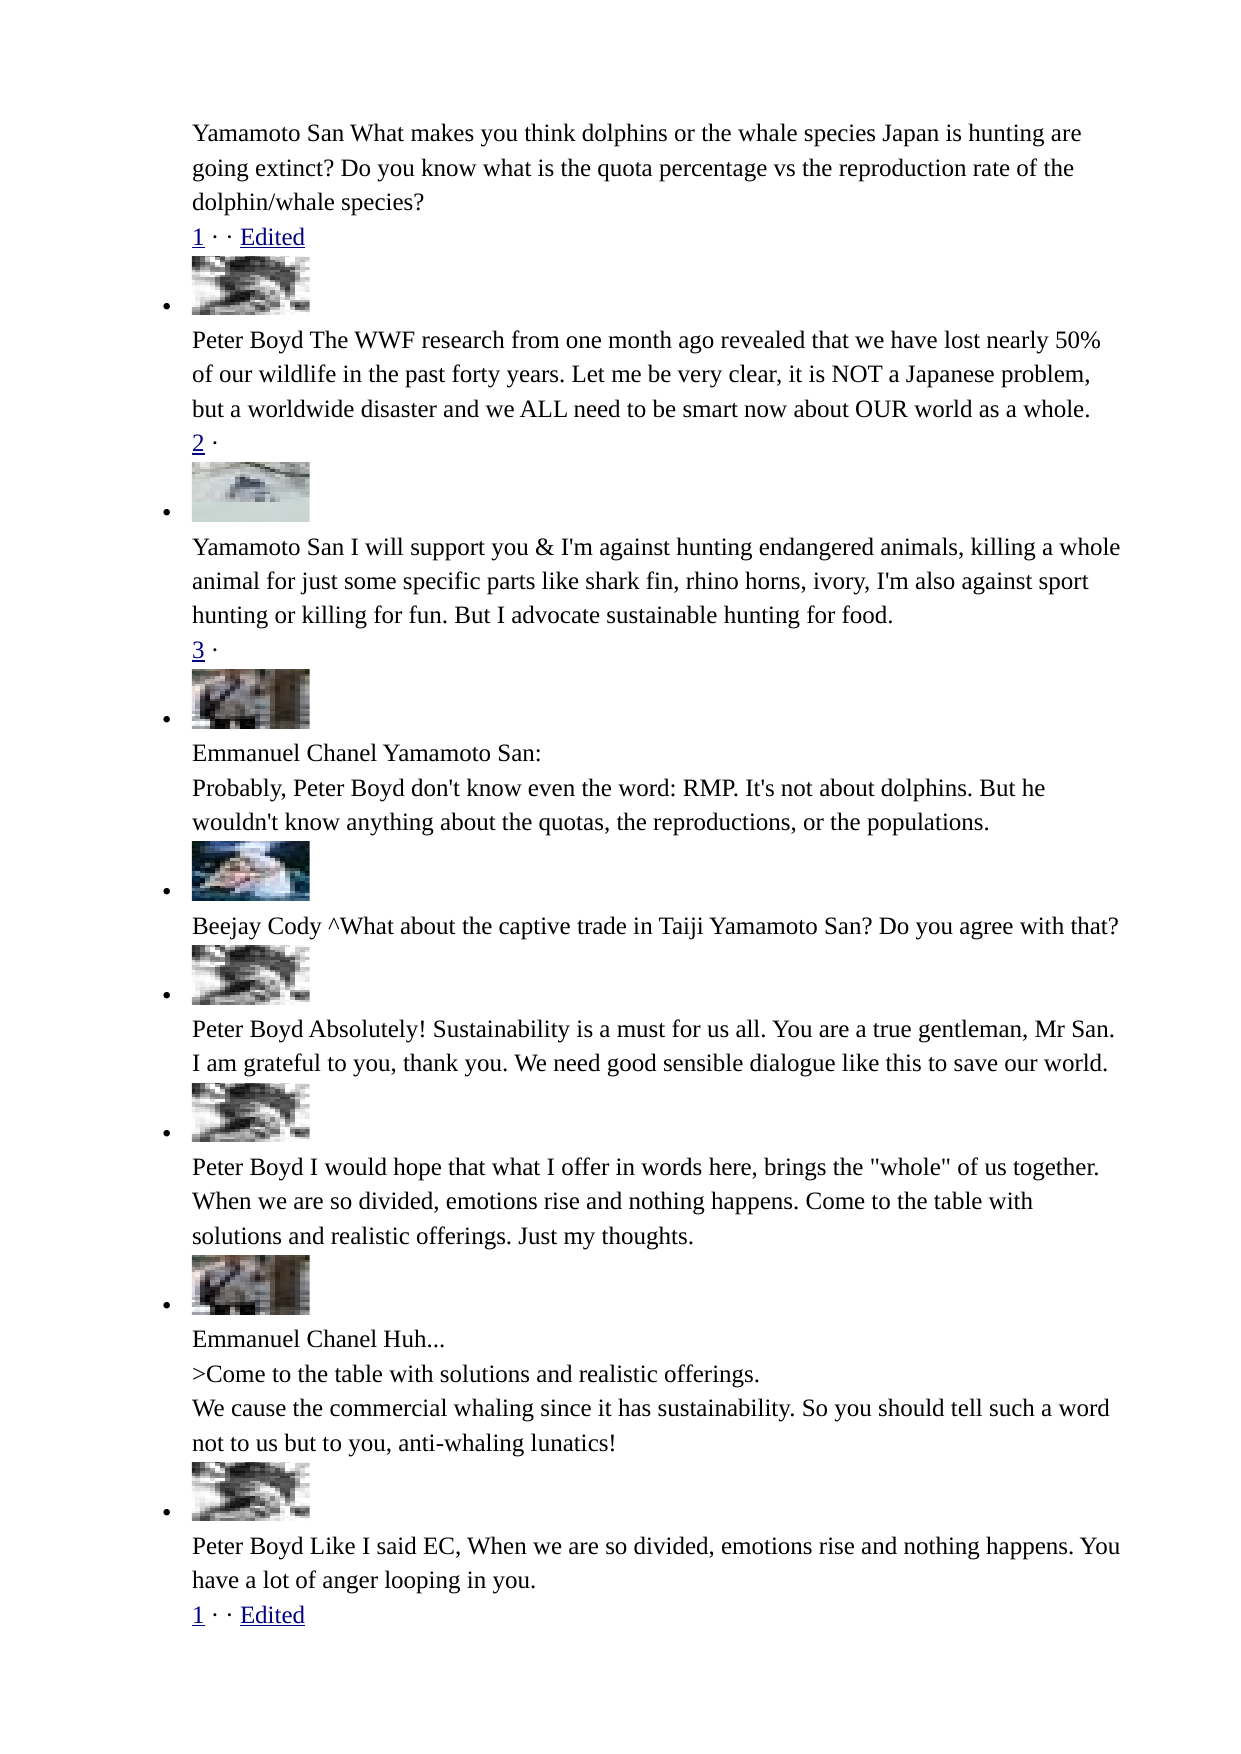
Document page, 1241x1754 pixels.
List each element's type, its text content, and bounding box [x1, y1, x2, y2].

list Beejay Cody ^What about the captive trade in Taiji Yamamoto San? Do you agree with that? [162, 911, 1122, 939]
list Yamamoto San What makes you think dolphins or the whale species Japan is hunting are going extinct? Do you know what is the quota percentage vs the reproduction rate of the dolphin/whale species? [162, 118, 1122, 216]
picture [191, 1462, 310, 1521]
picture [191, 462, 310, 522]
list 1 · · Edited [162, 222, 1122, 250]
list Peter Boyd I would hope that what I offer in words here, brings the "whole" of us together. When we are so divided, emotions rise and nothing happens. Come to the table with solutions and realistic offerings. Just my thoughts. [162, 1152, 1122, 1249]
list Yamamoto San I will support you & I'm against hunting endangered animals, killing a whole animal for just some specific parts like shark fin, rhino horns, ivory, I'm also against sport hunting or killing for fun. But I advocate sustainable hunting for food. [162, 532, 1122, 629]
list 1 · · Edited [162, 1600, 1122, 1629]
picture [191, 945, 310, 1005]
list 3 · [162, 635, 1122, 664]
picture [191, 841, 310, 901]
list Peter Boyd Like I said EC, When we are so divided, emotions rise and nothing happens. You have a lot of anger looping in you. [162, 1531, 1122, 1594]
picture [191, 1083, 310, 1142]
list 2 · [162, 428, 1122, 457]
picture [191, 669, 310, 729]
list Emmanuel Chanel Huh... >Come to the table with solutions and realistic offerings. We cause the commercial whaling since it has sustainability. So you should tell such a word not to us but to you, anti-whaling lunatics! [162, 1324, 1122, 1456]
list Peter Boyd Absolutely! Sustainability is a must for us all. You are a true gentleman, Mr San. I am grateful to you, thank you. We need good sensible dialogue like this to save our world. [162, 1014, 1122, 1077]
list Emmanuel Chanel Yamamoto San: Probably, Peter Boyd don't know even the word: RMP. It's not about dolphins. But he wouldn't know anything about the quotas, the reproductions, or the populations. [162, 738, 1122, 836]
list Peter Boyd The WWF research from one month ago revealed that we have lost nearly 50% of our wildlife in the past forty years. Let me be very clear, it is NOT a Japanese problem, but a worldwide disaster and we ALL need to be smart now about OUR world as a whole. [162, 325, 1122, 423]
picture [191, 1255, 310, 1315]
picture [191, 256, 310, 315]
